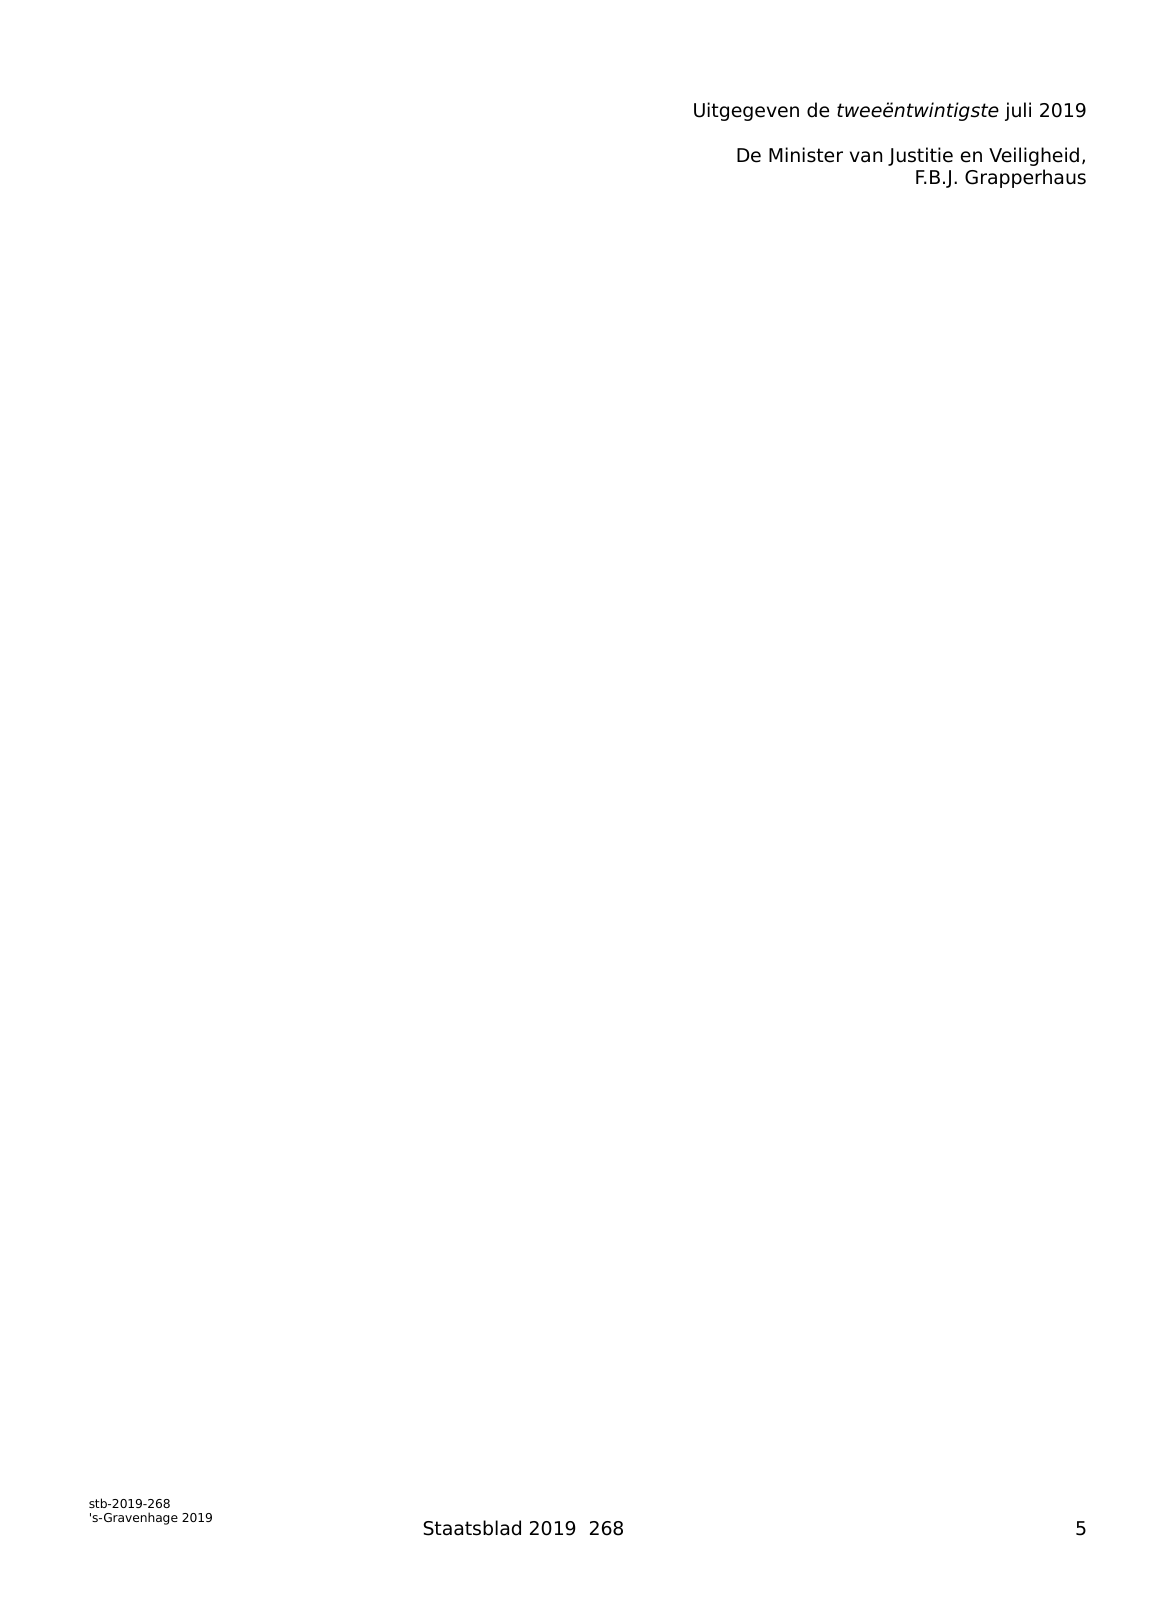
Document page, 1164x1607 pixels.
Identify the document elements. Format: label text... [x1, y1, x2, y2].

text stb-2019-268 [88, 1497, 323, 1511]
text 's-Gravenhage 2019 [88, 1511, 323, 1525]
text Uitgegeven de tweeëntwintigste juli 2019 [422, 100, 1087, 122]
text De Minister van Justitie en Veiligheid, F.B.J. Grapperhaus [422, 144, 1087, 188]
